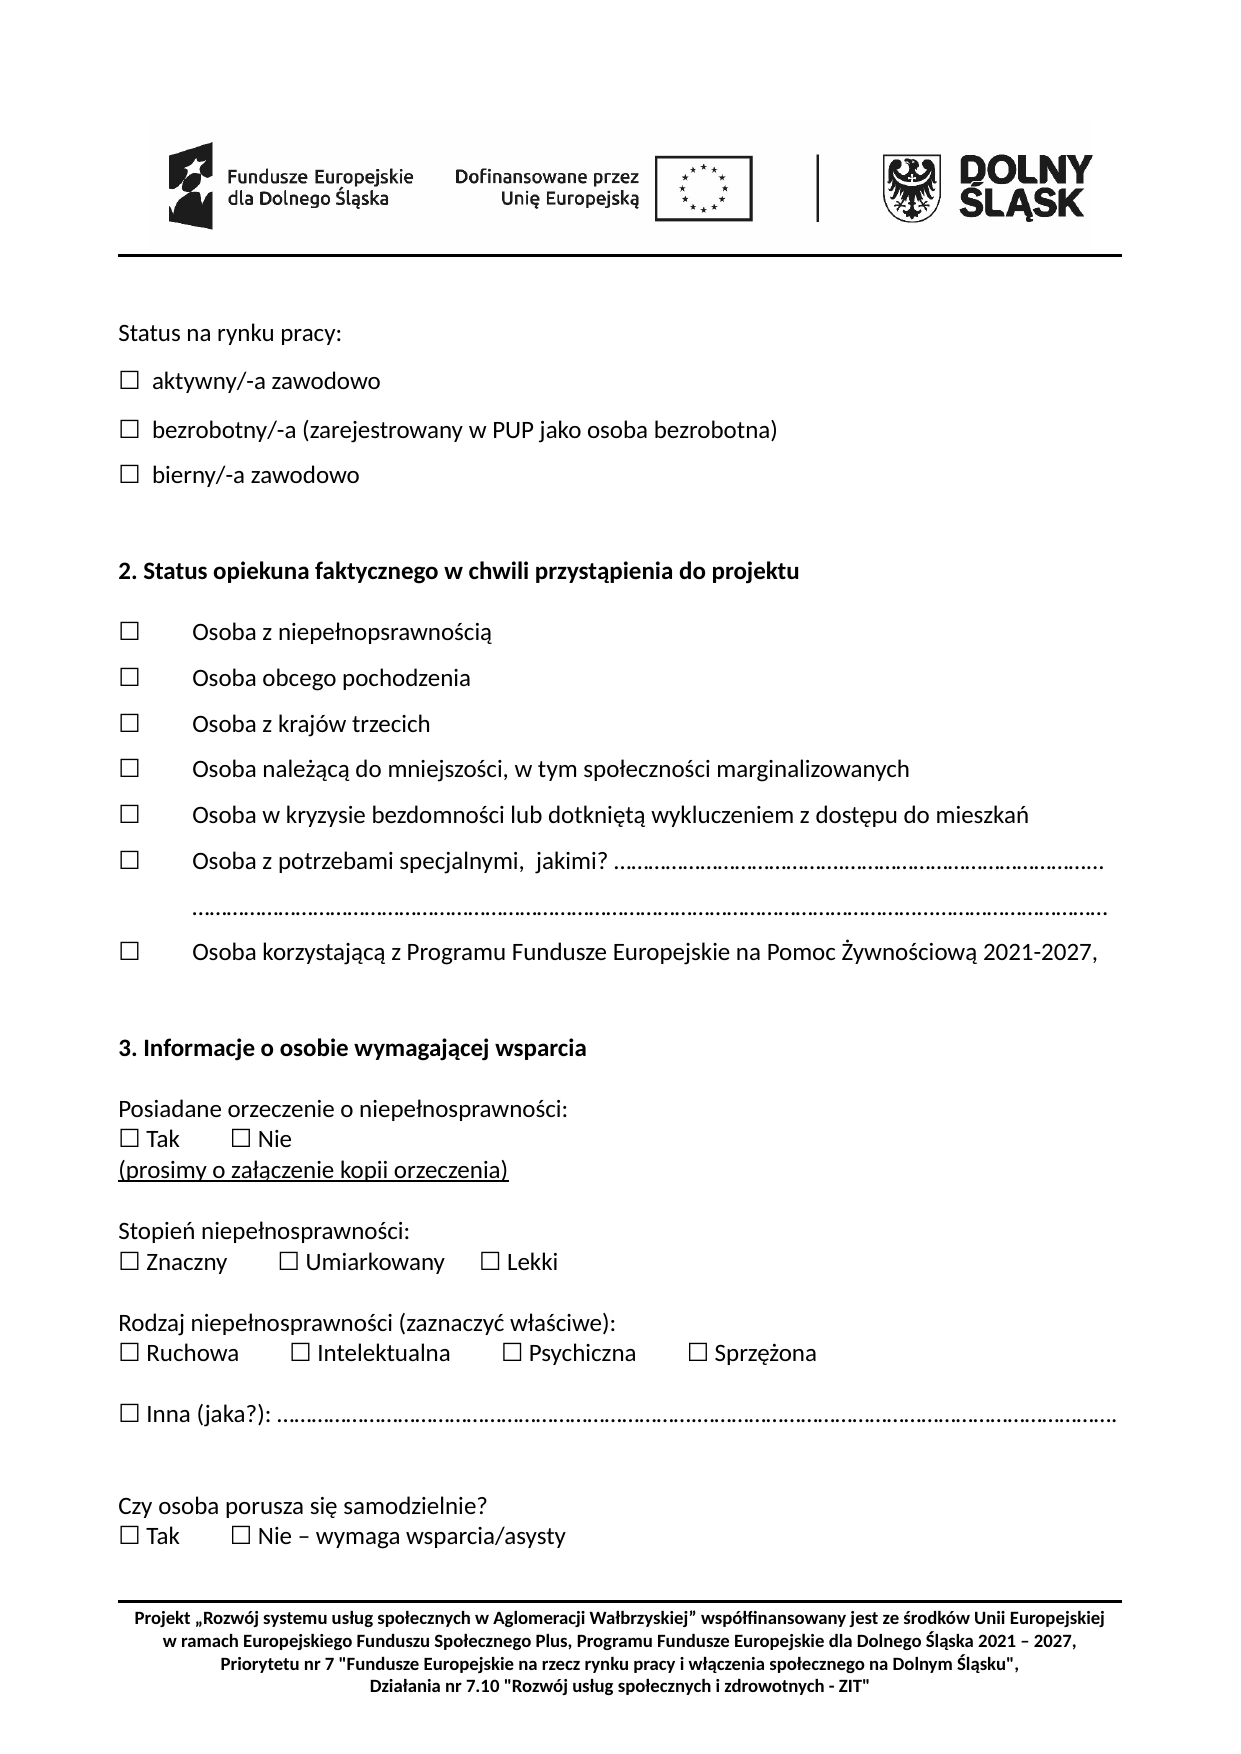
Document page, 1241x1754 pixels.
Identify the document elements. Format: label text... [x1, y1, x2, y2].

text ☐ Osoba z niepełnopsrawnością [118, 616, 1122, 647]
text ☐ aktywny/-a zawodowo [118, 365, 1122, 396]
text ☐ Osoba z potrzebami specjalnymi, jakimi? ………………………………….……………………………………... [118, 845, 1122, 875]
text ☐ Osoba obcego pochodzenia [118, 662, 1122, 692]
text Status na rynku pracy: [118, 317, 1122, 348]
subtitle 2. Status opiekuna faktycznego w chwili przystąpienia do projektu [118, 555, 1122, 586]
text ☐ bezrobotny/-a (zarejestrowany w PUP jako osoba bezrobotna) [118, 414, 1122, 444]
text Stopień niepełnosprawności: ☐ Znaczny ☐ Umiarkowany ☐ Lekki [118, 1215, 1122, 1276]
text Posiadane orzeczenie o niepełnosprawności: ☐ Tak ☐ Nie [118, 1093, 1122, 1154]
picture [147, 121, 1093, 251]
text Rodzaj niepełnosprawności (zaznaczyć właściwe): ☐ Ruchowa ☐ Intelektualna ☐ Psychiczna ☐ Sprzężona [118, 1307, 1122, 1368]
text (prosimy o załączenie kopii orzeczenia) [118, 1154, 1122, 1185]
text ☐ Osoba korzystającą z Programu Fundusze Europejskie na Pomoc Żywnościową 2021-2027, [118, 936, 1122, 967]
subtitle 3. Informacje o osobie wymagającej wsparcia [118, 1032, 1122, 1063]
text ☐ bierny/-a zawodowo [118, 459, 1122, 490]
text Czy osoba porusza się samodzielnie? ☐ Tak ☐ Nie – wymaga wsparcia/asysty [118, 1490, 1122, 1551]
text ☐ Osoba należącą do mniejszości, w tym społeczności marginalizowanych [118, 753, 1122, 784]
text ☐ Osoba w kryzysie bezdomności lub dotkniętą wykluczeniem z dostępu do mieszkań [118, 799, 1122, 830]
text ☐ Osoba z krajów trzecich [118, 708, 1122, 738]
text ☐ Inna (jaka?): ……………………………………………………………….………………………………………………………………. [118, 1398, 1122, 1429]
text ………………………………………………………………………………………………………………...………………………… [118, 891, 1122, 921]
